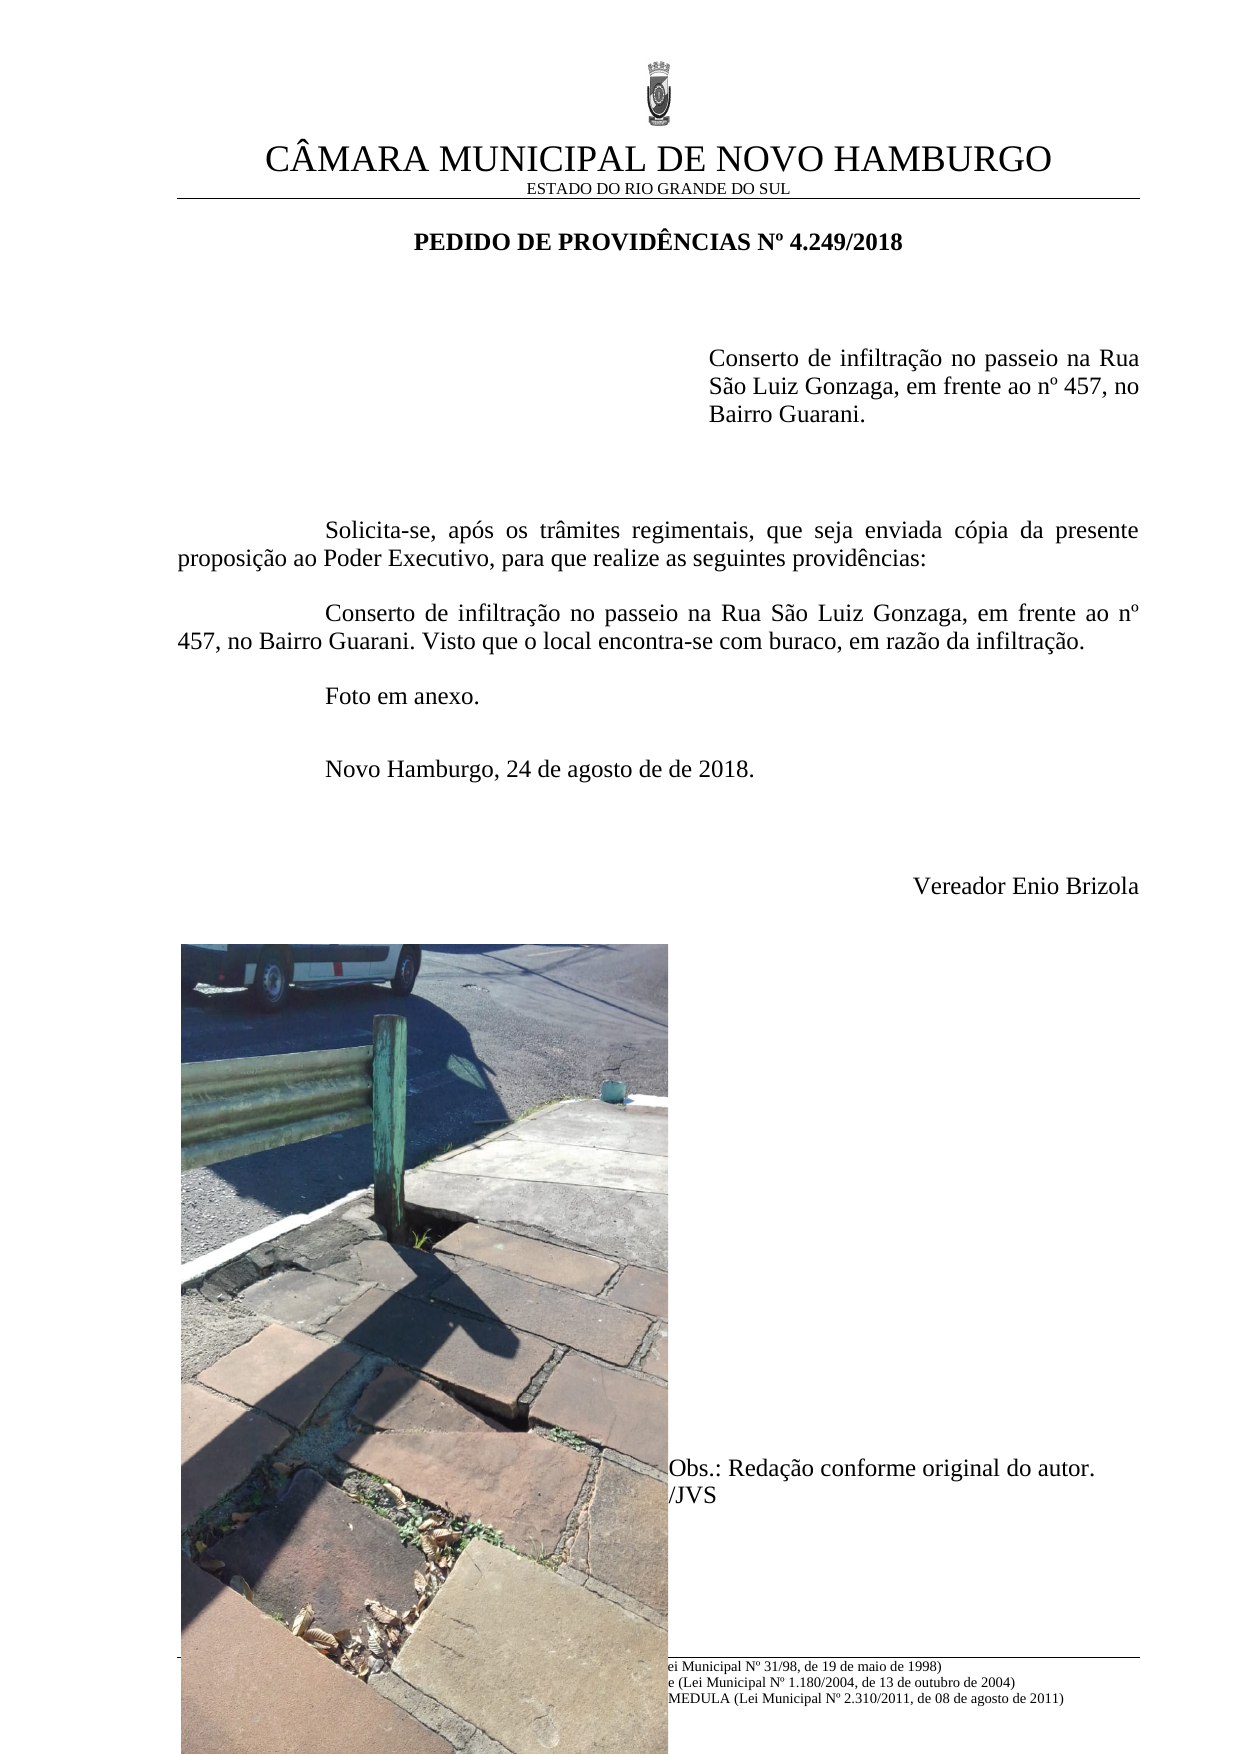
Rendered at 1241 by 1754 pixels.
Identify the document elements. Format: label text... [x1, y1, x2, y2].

text Conserto de infiltração no passeio na Rua São Luiz Gonzaga, em frente ao nº 457, no Bairro Guarani. Visto que o local encontra-se com buraco, em razão da infiltração. [177, 599, 1140, 655]
text Foto em anexo. [177, 682, 1140, 710]
text Solicita-se, após os trâmites regimentais, que seja enviada cópia da presente proposição ao Poder Executivo, para que realize as seguintes providências: [177, 516, 1140, 572]
picture [181, 944, 669, 1754]
text [177, 1481, 181, 1509]
text PEDIDO DE PROVIDÊNCIAS Nº 4.249/2018 [177, 228, 1140, 256]
text /JVS [669, 1481, 1140, 1509]
text Vereador Enio Brizola [177, 872, 1140, 899]
text Novo Hamburgo, 24 de agosto de de 2018. [177, 756, 1140, 783]
text Obs.: Redação conforme original do autor. [669, 1454, 1140, 1481]
text Conserto de infiltração no passeio na Rua São Luiz Gonzaga, em frente ao nº 457, no Bairro Guarani. [709, 344, 1140, 428]
